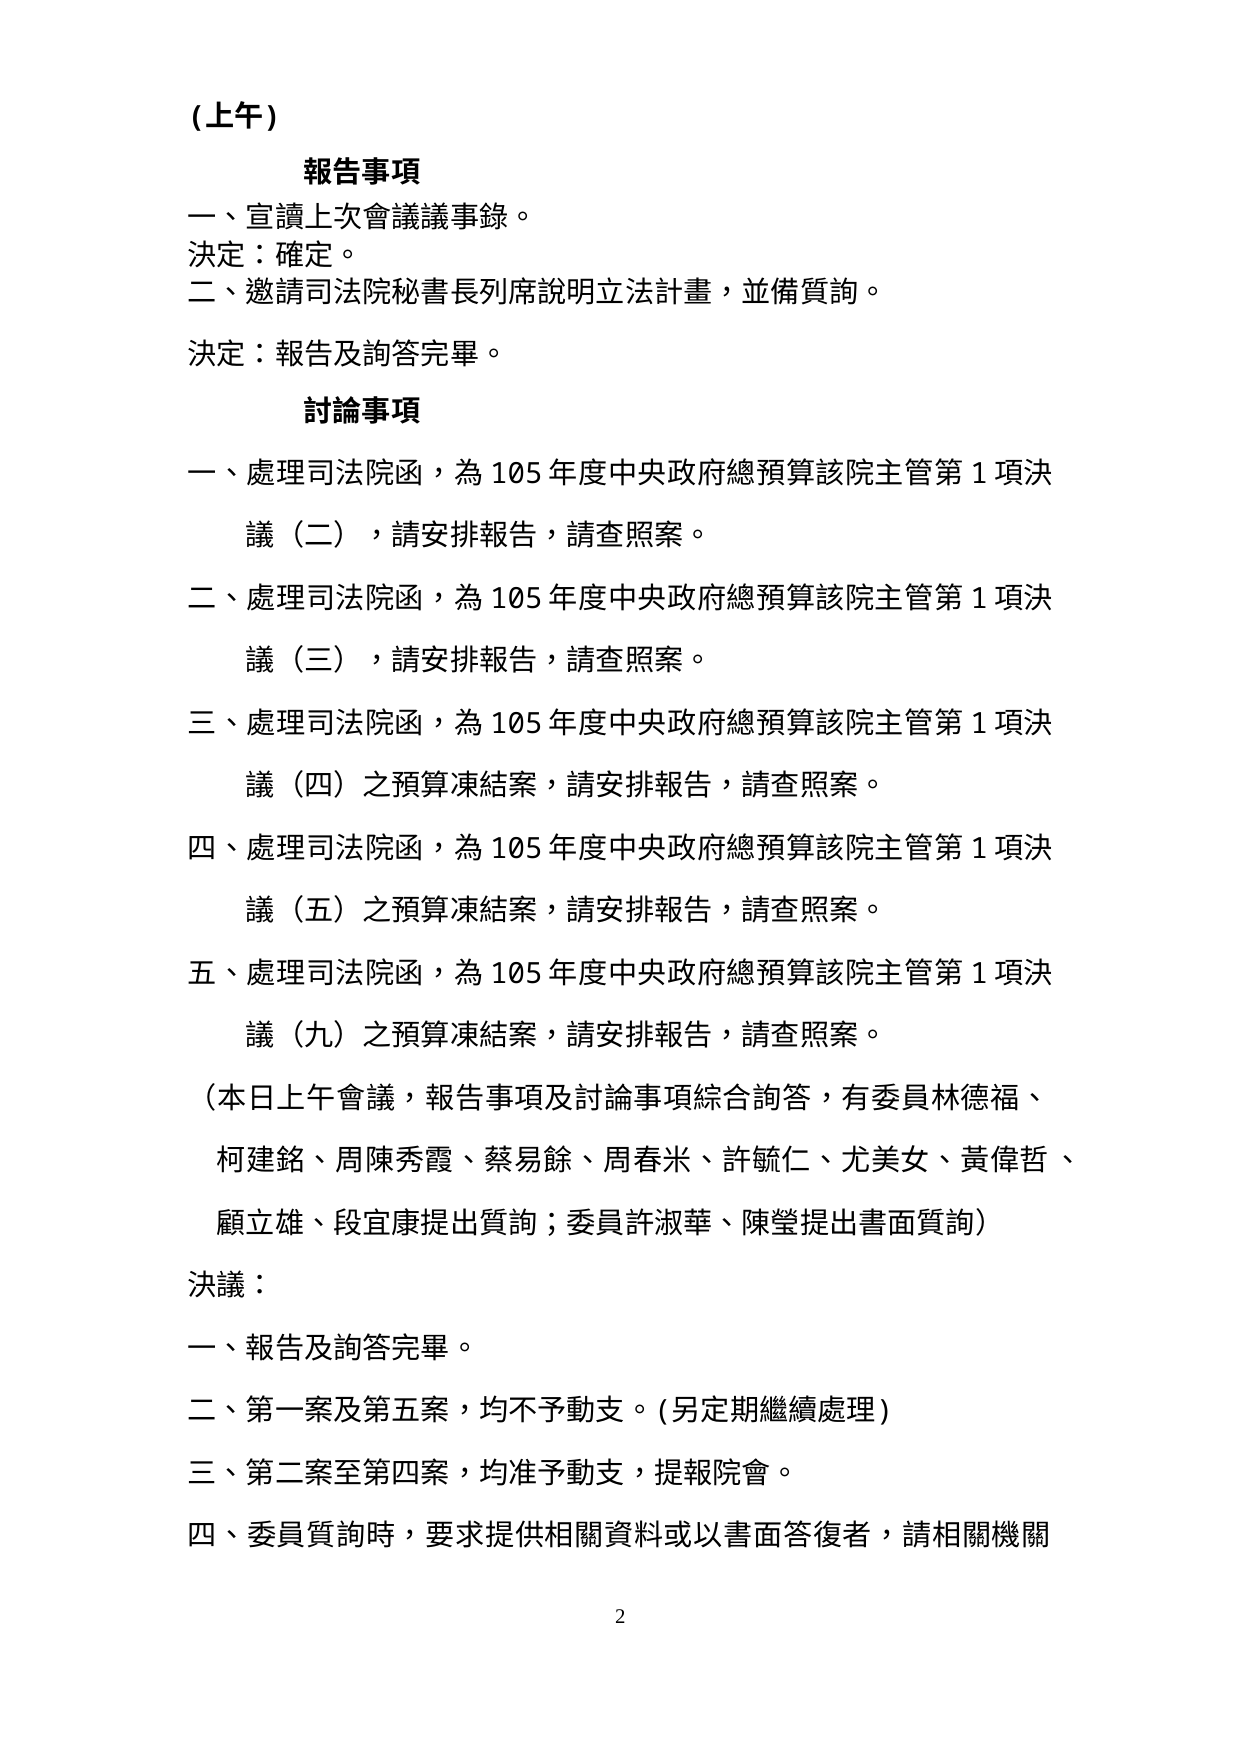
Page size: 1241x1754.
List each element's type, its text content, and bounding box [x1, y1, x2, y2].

text 討論事項 [187, 391, 1053, 429]
text 決定：確定。 [187, 235, 1053, 272]
text 三、處理司法院函，為105年度中央政府總預算該院主管第1項決議（四）之預算凍結案，請安排報告，請查照案。 [187, 679, 1053, 804]
text 四、委員質詢時，要求提供相關資料或以書面答復者，請相關機關 [187, 1491, 1053, 1554]
text 四、處理司法院函，為105年度中央政府總預算該院主管第1項決議（五）之預算凍結案，請安排報告，請查照案。 [187, 804, 1053, 929]
text 二、邀請司法院秘書長列席說明立法計畫，並備質詢。 [187, 272, 1053, 310]
text 決議： [187, 1241, 1053, 1304]
text 三、第二案至第四案，均准予動支，提報院會。 [187, 1429, 1053, 1491]
text (上午) [187, 96, 1053, 134]
text 二、第一案及第五案，均不予動支。(另定期繼續處理) [187, 1366, 1053, 1429]
text 報告事項 [187, 152, 1053, 190]
text 二、處理司法院函，為105年度中央政府總預算該院主管第1項決議（三），請安排報告，請查照案。 [187, 554, 1053, 679]
text 一、宣讀上次會議議事錄。 [187, 197, 1053, 235]
text （本日上午會議，報告事項及討論事項綜合詢答，有委員林德福、柯建銘、周陳秀霞、蔡易餘、周春米、許毓仁、尤美女、黃偉哲、顧立雄、段宜康提出質詢；委員許淑華、陳瑩提出書面質詢） [187, 1054, 1053, 1241]
text 五、處理司法院函，為105年度中央政府總預算該院主管第1項決議（九）之預算凍結案，請安排報告，請查照案。 [187, 929, 1053, 1054]
text 決定：報告及詢答完畢。 [187, 310, 1053, 372]
text 一、報告及詢答完畢。 [187, 1304, 1053, 1366]
text 一、處理司法院函，為105年度中央政府總預算該院主管第1項決議（二），請安排報告，請查照案。 [187, 429, 1053, 554]
